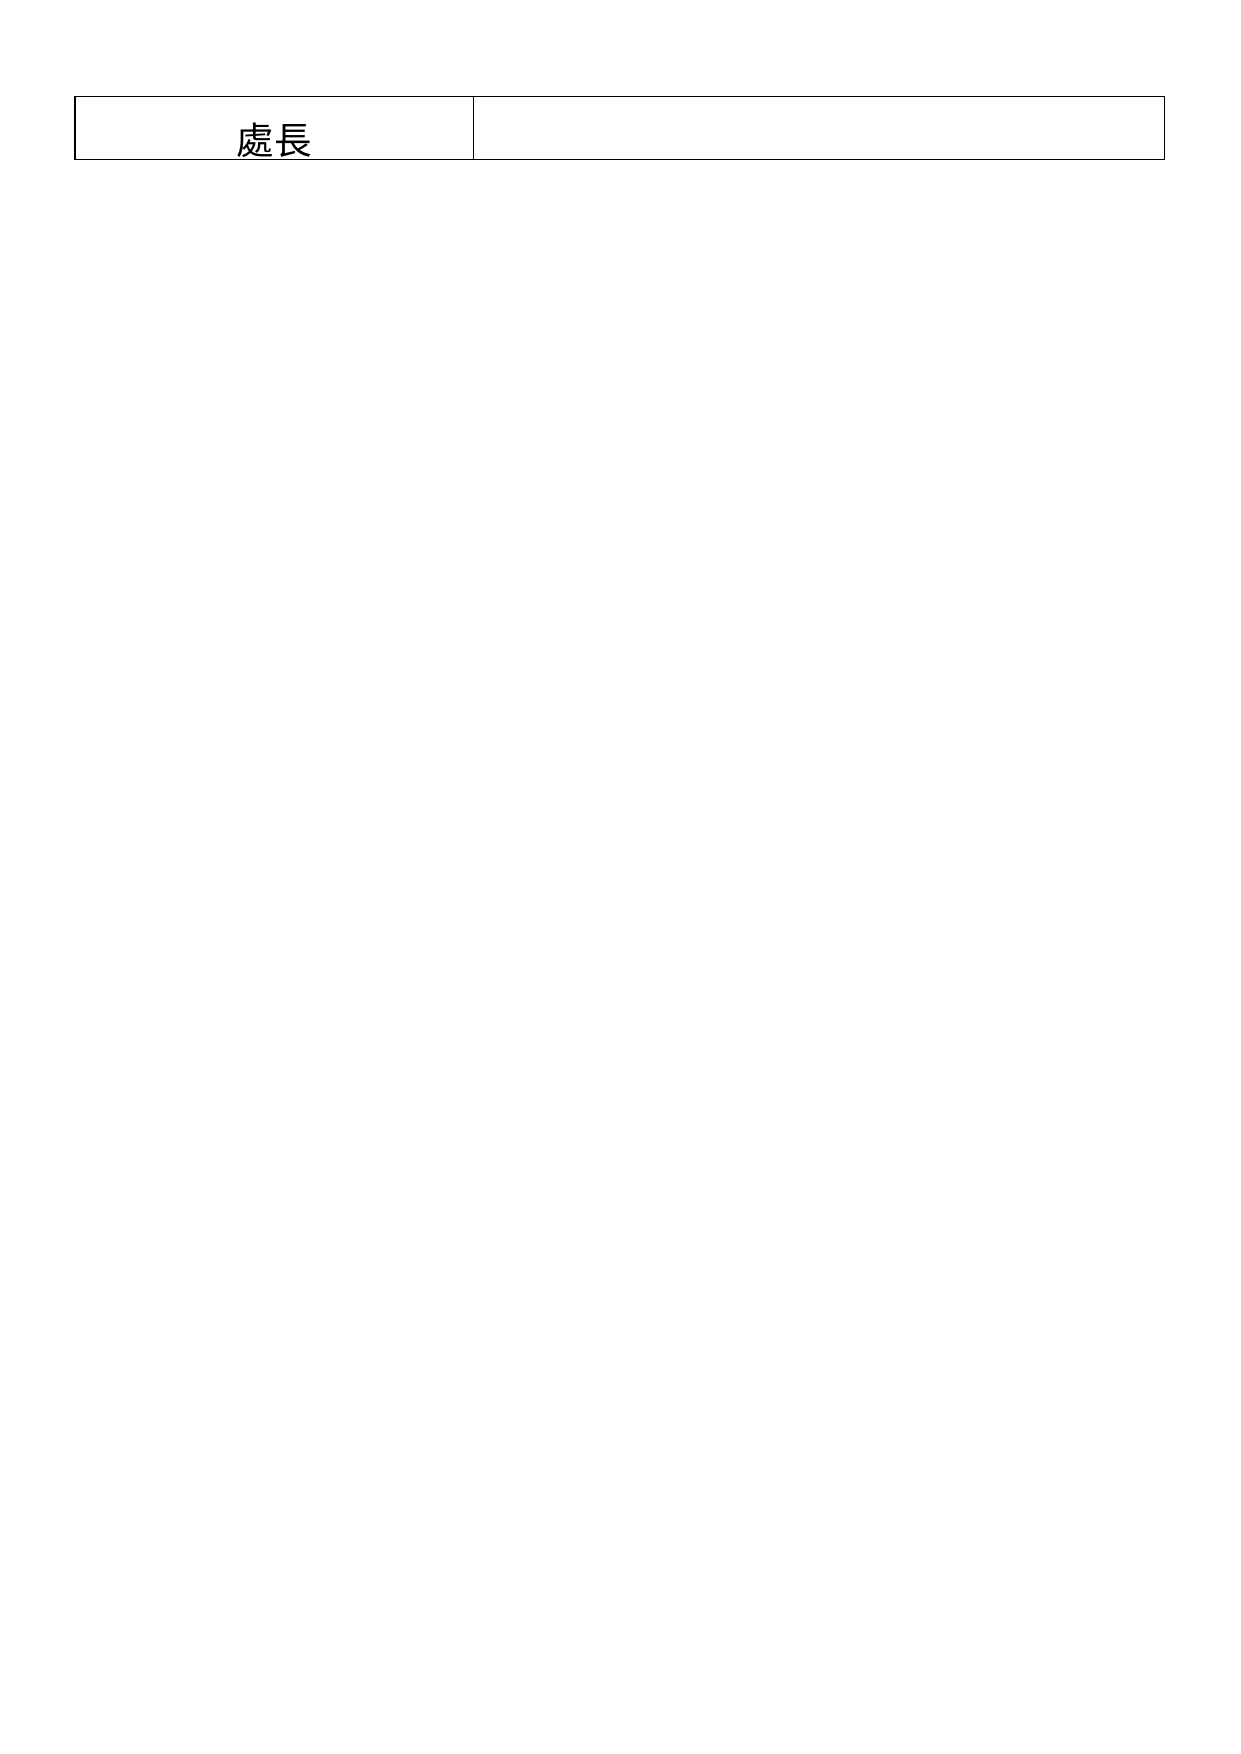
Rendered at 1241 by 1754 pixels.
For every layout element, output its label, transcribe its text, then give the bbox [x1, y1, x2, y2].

table_cell [474, 97, 1164, 159]
table_cell 處長 [76, 97, 473, 159]
